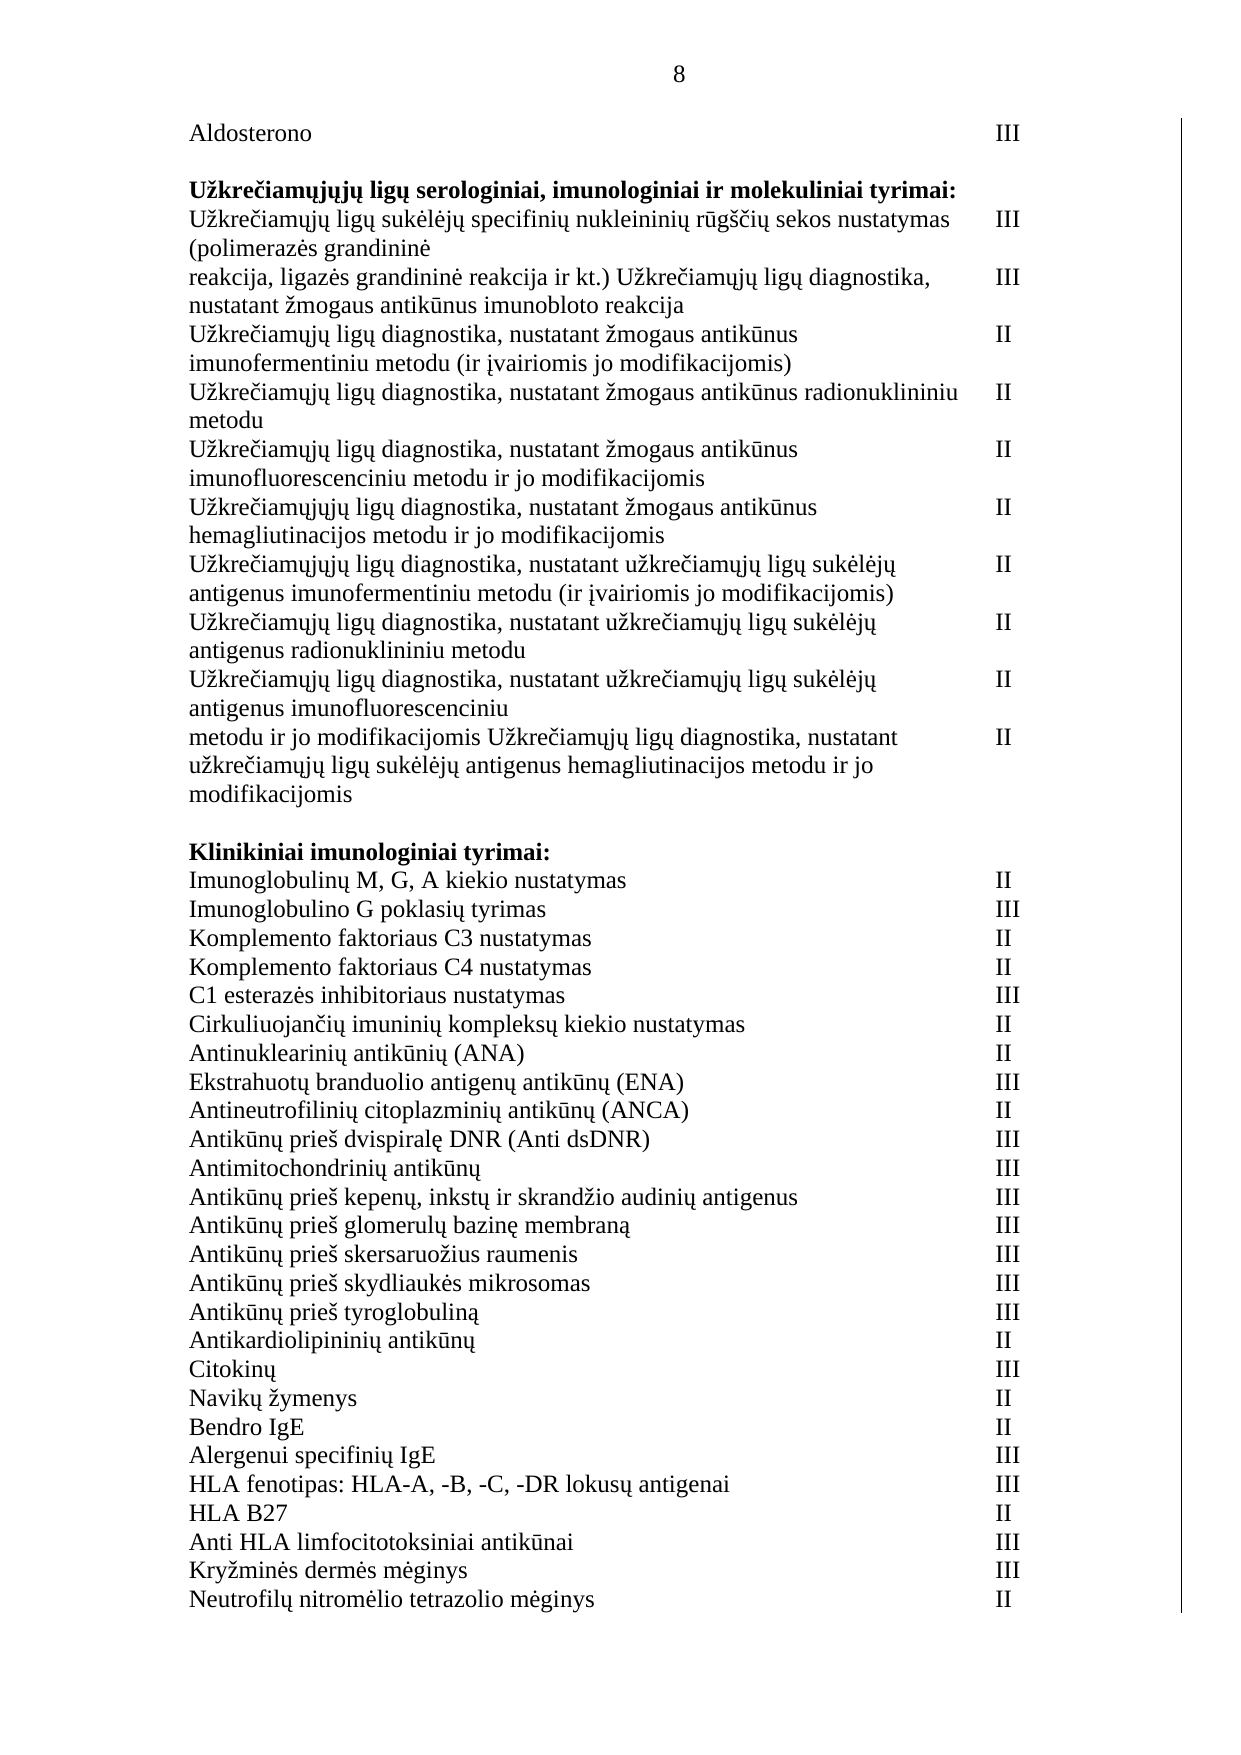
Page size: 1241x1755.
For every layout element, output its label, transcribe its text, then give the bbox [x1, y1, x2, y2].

table_cell II [984, 1498, 1181, 1527]
table_cell Užkrečiamųjų ligų diagnostika, nustatant užkrečiamųjų ligų sukėlėjų antigenus radionuklininiu metodu [177, 607, 984, 664]
table_cell III [984, 1211, 1181, 1239]
table_cell III [984, 1153, 1181, 1182]
table_cell III [984, 262, 1181, 319]
table_cell [984, 808, 1181, 866]
table_cell Antinuklearinių antikūnių (ANA) [177, 1038, 984, 1067]
table_cell II [984, 1326, 1181, 1354]
table_cell II [984, 1383, 1181, 1412]
table_cell Užkrečiamųjų ligų diagnostika, nustatant žmogaus antikūnus imunofermentiniu metodu (ir įvairiomis jo modifikacijomis) [177, 319, 984, 377]
table_cell III [984, 204, 1181, 262]
table_cell C1 esterazės inhibitoriaus nustatymas [177, 981, 984, 1009]
table_cell III [984, 1182, 1181, 1211]
table_cell Bendro IgE [177, 1412, 984, 1441]
table_cell Citokinų [177, 1354, 984, 1383]
table_cell Imunoglobulino G poklasių tyrimas [177, 894, 984, 923]
table_cell III [984, 1067, 1181, 1096]
table_cell Aldosterono [177, 118, 984, 147]
table_cell Neutrofilų nitromėlio tetrazolio mėginys [177, 1584, 984, 1613]
table_cell Antikūnų prieš glomerulų bazinę membraną [177, 1211, 984, 1239]
table_cell III [984, 1239, 1181, 1268]
table_cell metodu ir jo modifikacijomis Užkrečiamųjų ligų diagnostika, nustatant užkrečiamųjų ligų sukėlėjų antigenus hemagliutinacijos metodu ir jo modifikacijomis [177, 722, 984, 808]
table_cell III [984, 981, 1181, 1009]
table_cell Antikūnų prieš kepenų, inkstų ir skrandžio audinių antigenus [177, 1182, 984, 1211]
table_cell II [984, 319, 1181, 377]
table_cell II [984, 607, 1181, 664]
table_cell Antikūnų prieš dvispiralę DNR (Anti dsDNR) [177, 1124, 984, 1153]
table_cell Užkrečiamųjų ligų sukėlėjų specifinių nukleininių rūgščių sekos nustatymas (polimerazės grandininė [177, 204, 984, 262]
table_cell II [984, 1096, 1181, 1124]
table_cell III [984, 1124, 1181, 1153]
table_cell Užkrečiamųjų ligų diagnostika, nustatant užkrečiamųjų ligų sukėlėjų antigenus imunofluorescenciniu [177, 664, 984, 722]
table_cell Antikūnų prieš skydliaukės mikrosomas [177, 1268, 984, 1297]
table_cell [984, 147, 1181, 204]
table_cell Antimitochondrinių antikūnų [177, 1153, 984, 1182]
table_cell Kryžminės dermės mėginys [177, 1556, 984, 1584]
table_cell II [984, 1038, 1181, 1067]
table_cell III [984, 1556, 1181, 1584]
table_cell II [984, 722, 1181, 808]
table_cell Užkrečiamųjųjų ligų serologiniai, imunologiniai ir molekuliniai tyrimai: [177, 147, 984, 204]
table_cell Navikų žymenys [177, 1383, 984, 1412]
table_cell II [984, 1584, 1181, 1613]
table_cell Cirkuliuojančių imuninių kompleksų kiekio nustatymas [177, 1009, 984, 1038]
table_cell III [984, 1441, 1181, 1469]
table_cell II [984, 866, 1181, 894]
table_cell III [984, 1354, 1181, 1383]
table_cell Klinikiniai imunologiniai tyrimai: [177, 808, 984, 866]
table_cell reakcija, ligazės grandininė reakcija ir kt.) Užkrečiamųjų ligų diagnostika, nustatant žmogaus antikūnus imunobloto reakcija [177, 262, 984, 319]
table_cell III [984, 1297, 1181, 1326]
table_cell III [984, 1268, 1181, 1297]
table_cell Antikūnų prieš tyroglobuliną [177, 1297, 984, 1326]
table_cell Alergenui specifinių IgE [177, 1441, 984, 1469]
table_cell II [984, 492, 1181, 549]
table_cell III [984, 1527, 1181, 1556]
table_cell II [984, 434, 1181, 492]
table_cell Imunoglobulinų M, G, A kiekio nustatymas [177, 866, 984, 894]
table_cell Užkrečiamųjųjų ligų diagnostika, nustatant užkrečiamųjų ligų sukėlėjų antigenus imunofermentiniu metodu (ir įvairiomis jo modifikacijomis) [177, 549, 984, 607]
table_cell HLA fenotipas: HLA-A, -B, -C, -DR lokusų antigenai [177, 1469, 984, 1498]
table_cell III [984, 1469, 1181, 1498]
table_cell II [984, 1009, 1181, 1038]
table_cell III [984, 894, 1181, 923]
table_cell Antineutrofilinių citoplazminių antikūnų (ANCA) [177, 1096, 984, 1124]
table_cell Užkrečiamųjų ligų diagnostika, nustatant žmogaus antikūnus radionuklininiu metodu [177, 377, 984, 434]
table_cell Komplemento faktoriaus C4 nustatymas [177, 952, 984, 981]
table_cell Anti HLA limfocitotoksiniai antikūnai [177, 1527, 984, 1556]
table_cell II [984, 1412, 1181, 1441]
table_cell II [984, 923, 1181, 952]
table_cell Ekstrahuotų branduolio antigenų antikūnų (ENA) [177, 1067, 984, 1096]
table_cell Komplemento faktoriaus C3 nustatymas [177, 923, 984, 952]
table_cell HLA B27 [177, 1498, 984, 1527]
table_cell Antikardiolipininių antikūnų [177, 1326, 984, 1354]
table_cell Užkrečiamųjųjų ligų diagnostika, nustatant žmogaus antikūnus hemagliutinacijos metodu ir jo modifikacijomis [177, 492, 984, 549]
table_cell III [984, 118, 1181, 147]
table_cell II [984, 377, 1181, 434]
table_cell II [984, 664, 1181, 722]
table_cell II [984, 549, 1181, 607]
table_cell Užkrečiamųjų ligų diagnostika, nustatant žmogaus antikūnus imunofluorescenciniu metodu ir jo modifikacijomis [177, 434, 984, 492]
table_cell II [984, 952, 1181, 981]
table_cell Antikūnų prieš skersaruožius raumenis [177, 1239, 984, 1268]
